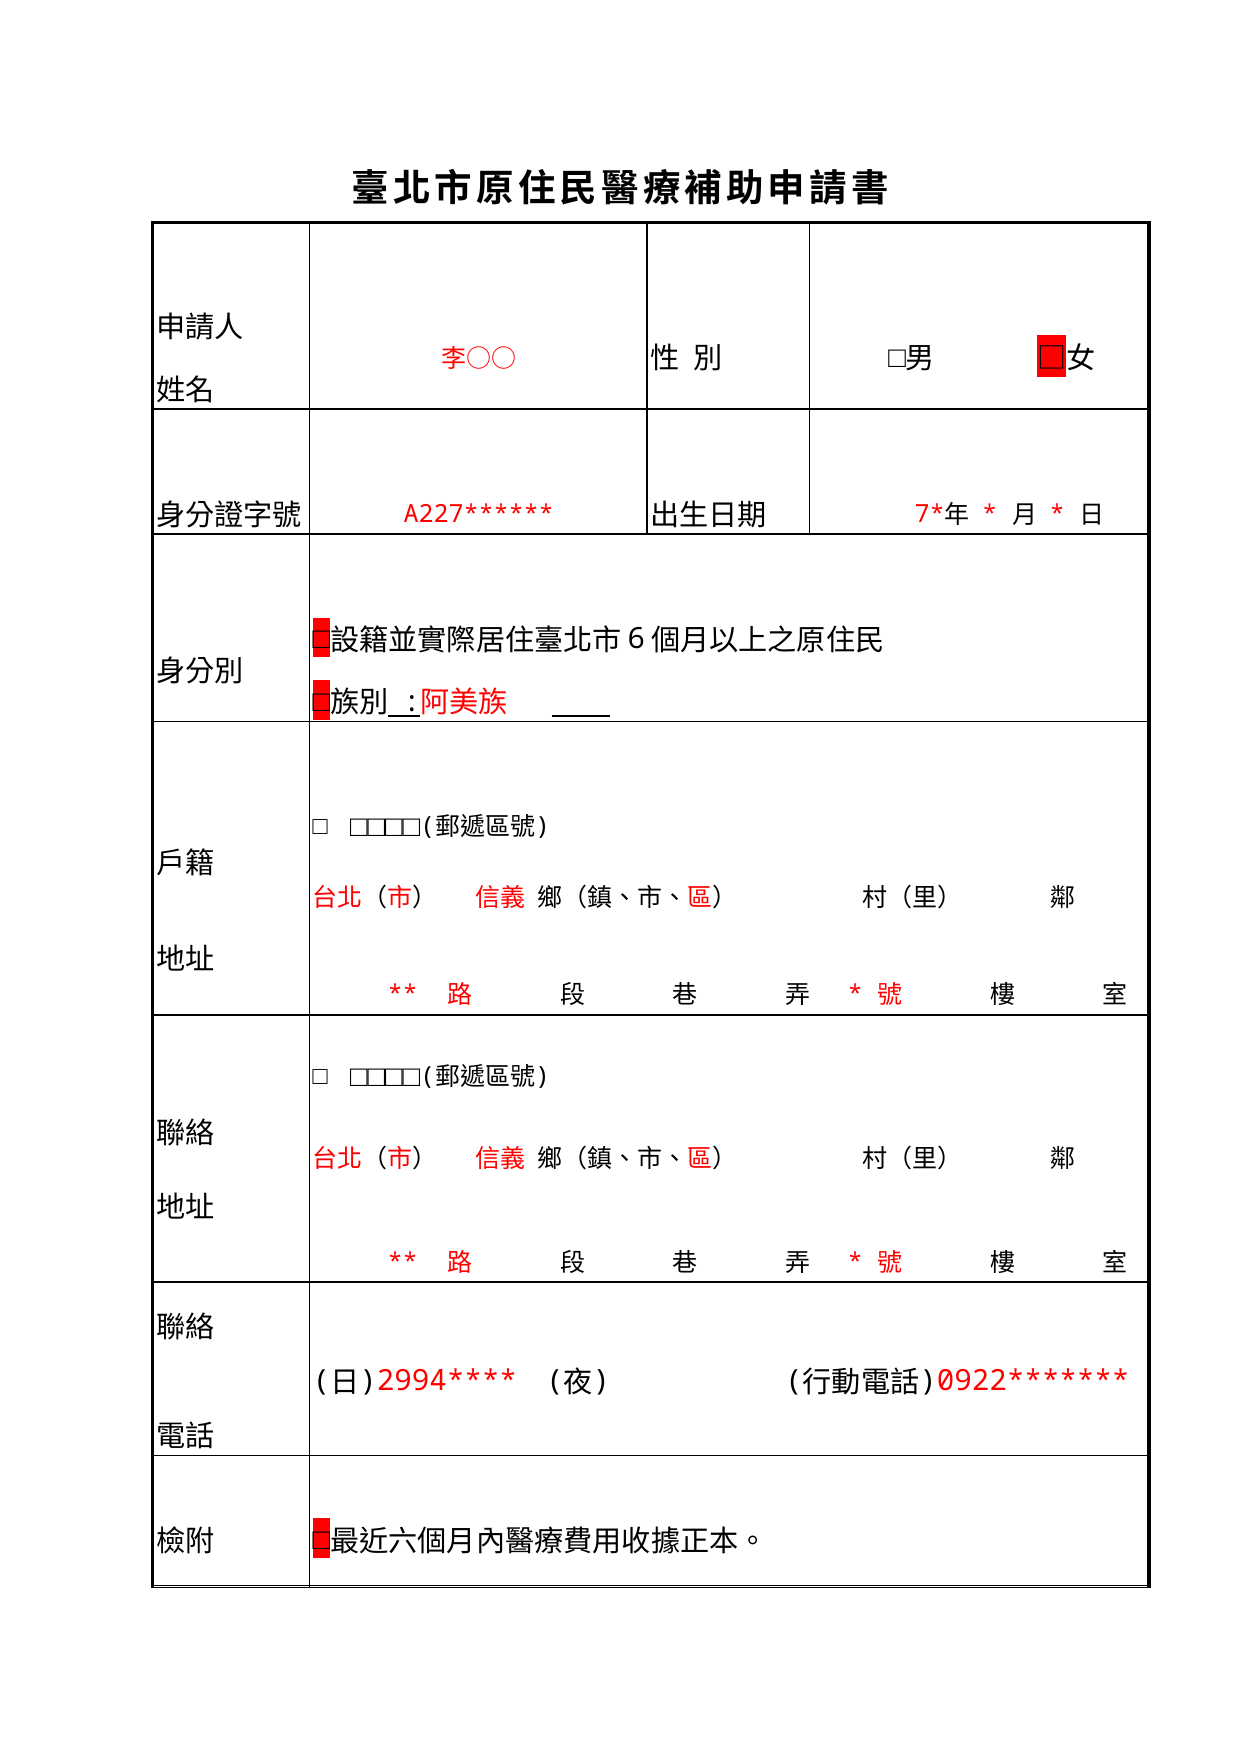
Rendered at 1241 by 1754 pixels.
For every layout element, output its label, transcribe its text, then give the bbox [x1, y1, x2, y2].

table_header □男 □女 [810, 224, 1147, 408]
text 臺北市原住民醫療補助申請書 [187, 158, 1053, 212]
table_cell (日)2994**** (夜) (行動電話)0922******* [310, 1283, 1147, 1455]
table_cell 身分別 [154, 535, 309, 721]
table_cell □□□□(郵遞區號) 台北（市） 信義 鄉（鎮、市、區） 村（里） 鄰 ** 路 段 巷 弄 * 號 樓 室 [310, 1016, 1147, 1281]
table_cell 身分證字號 [154, 410, 309, 533]
table_cell 聯絡 電話 [154, 1283, 309, 1455]
table_cell □□□□(郵遞區號) 台北（市） 信義 鄉（鎮、市、區） 村（里） 鄰 ** 路 段 巷 弄 * 號 樓 室 [310, 722, 1147, 1014]
table_header 性 別 [648, 224, 809, 408]
table_cell 戶籍 地址 [154, 722, 309, 1014]
table_cell □最近六個月內醫療費用收據正本。 [310, 1456, 1147, 1585]
table_cell □設籍並實際居住臺北市6個月以上之原住民 □族別 :阿美族 [310, 535, 1147, 721]
table_cell A227****** [310, 410, 646, 533]
table_cell 聯絡 地址 [154, 1016, 309, 1281]
table_header 申請人 姓名 [154, 224, 309, 408]
table_cell 出生日期 [648, 410, 809, 533]
table_cell 檢附 [154, 1456, 309, 1585]
table_header 李○○ [310, 224, 646, 408]
table_cell 7*年 * 月 * 日 [810, 410, 1147, 533]
